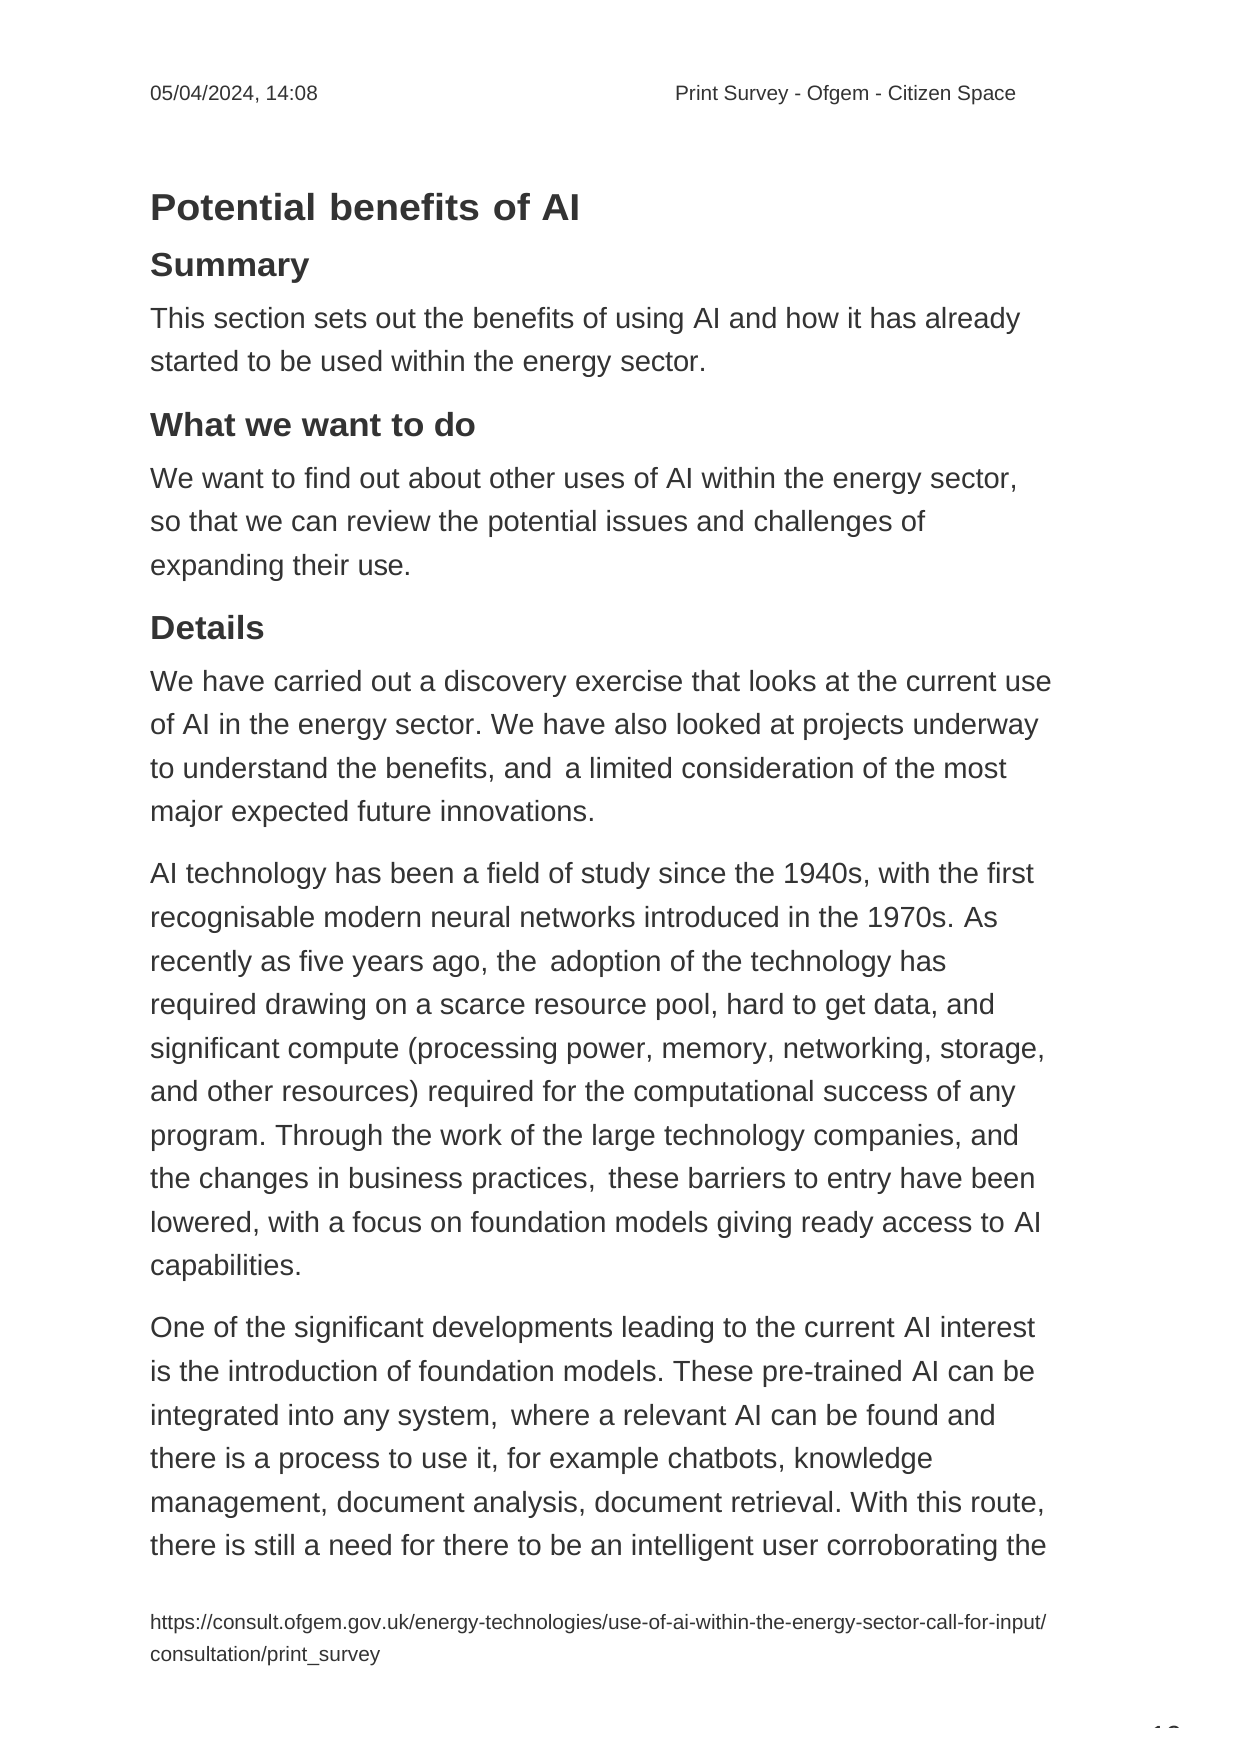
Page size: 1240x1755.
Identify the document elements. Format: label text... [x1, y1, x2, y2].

text This section sets out the benefits of using AI and how it has already started to be used within the energy sector. [150, 301, 1053, 378]
subtitle Potential benefits of AI [150, 185, 1053, 228]
subtitle What we want to do [150, 405, 1053, 443]
text AI technology has been a field of study since the 1940s, with the first recognisable modern neural networks introduced in the 1970s. As recently as five years ago, the adoption of the technology has required drawing on a scarce resource pool, hard to get data, and significant compute (processing power, memory, networking, storage, and other resources) required for the computational success of any program. Through the work of the large technology companies, and the changes in business practices, these barriers to entry have been lowered, with a focus on foundation models giving ready access to AI capabilities. [150, 857, 1053, 1282]
subtitle Details [150, 608, 1053, 646]
text We want to find out about other uses of AI within the energy sector, so that we can review the potential issues and challenges of expanding their use. [150, 461, 1053, 581]
text One of the significant developments leading to the current AI interest is the introduction of foundation models. These pre-trained AI can be integrated into any system, where a relevant AI can be found and there is a process to use it, for example chatbots, knowledge management, document analysis, document retrieval. With this route, there is still a need for there to be an intelligent user corroborating the [150, 1311, 1053, 1562]
subtitle Summary [150, 245, 1053, 283]
text We have carried out a discovery exercise that looks at the current use of AI in the energy sector. We have also looked at projects underway to understand the benefits, and a limited consideration of the most major expected future innovations. [150, 664, 1053, 828]
